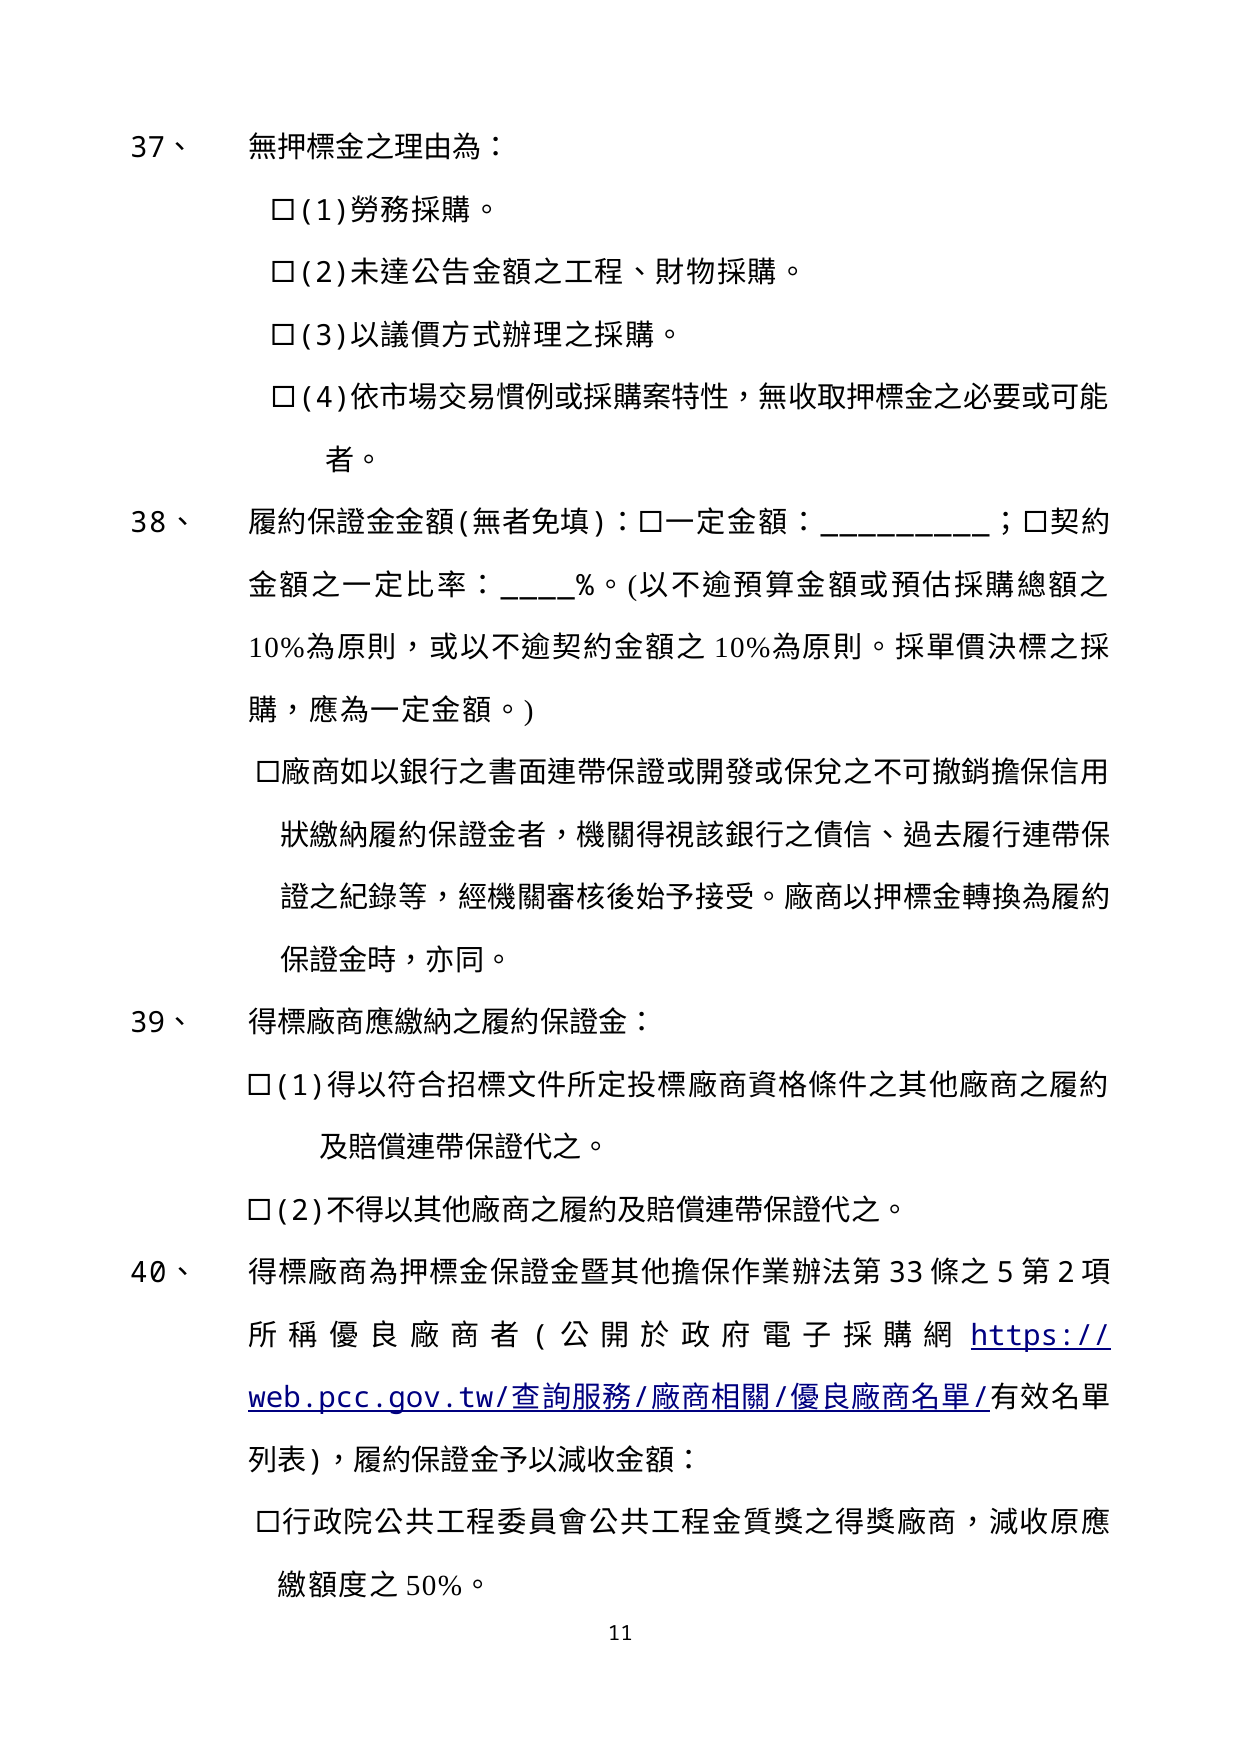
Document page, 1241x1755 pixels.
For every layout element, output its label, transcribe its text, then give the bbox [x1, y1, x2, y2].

text 廠商如以銀行之書面連帶保證或開發或保兌之不可撤銷擔保信用狀繳納履約保證金者，機關得視該銀行之債信、過去履行連帶保證之紀錄等，經機關審核後始予接受。廠商以押標金轉換為履約保證金時，亦同。 [255, 728, 1110, 978]
text (1)得以符合招標文件所定投標廠商資格條件之其他廠商之履約及賠償連帶保證代之。 [246, 1041, 1110, 1166]
text (3)以議價方式辦理之採購。 [130, 291, 1110, 353]
list 無押標金之理由為： [130, 103, 1110, 166]
list 履約保證金金額(無者免填)：一定金額：_________；契約金額之一定比率：____%。(以不逾預算金額或預估採購總額之10%為原則，或以不逾契約金額之10%為原則。採單價決標之採購，應為一定金額。) [130, 478, 1110, 728]
list 得標廠商應繳納之履約保證金： [130, 978, 1110, 1041]
text (2)未達公告金額之工程、財物採購。 [130, 228, 1110, 291]
text (2)不得以其他廠商之履約及賠償連帶保證代之。 [246, 1166, 1110, 1228]
text (4)依市場交易慣例或採購案特性，無收取押標金之必要或可能者。 [130, 353, 1110, 478]
list 得標廠商為押標金保證金暨其他擔保作業辦法第33條之5第2項所稱優良廠商者(公開於政府電子採購網https://web.pcc.gov.tw/查詢服務/廠商相關/優良廠商名單/有效名單列表)，履約保證金予以減收金額： [130, 1228, 1110, 1478]
text 行政院公共工程委員會公共工程金質獎之得獎廠商，減收原應繳額度之50%。 [255, 1478, 1110, 1603]
text (1)勞務採購。 [130, 166, 1110, 228]
